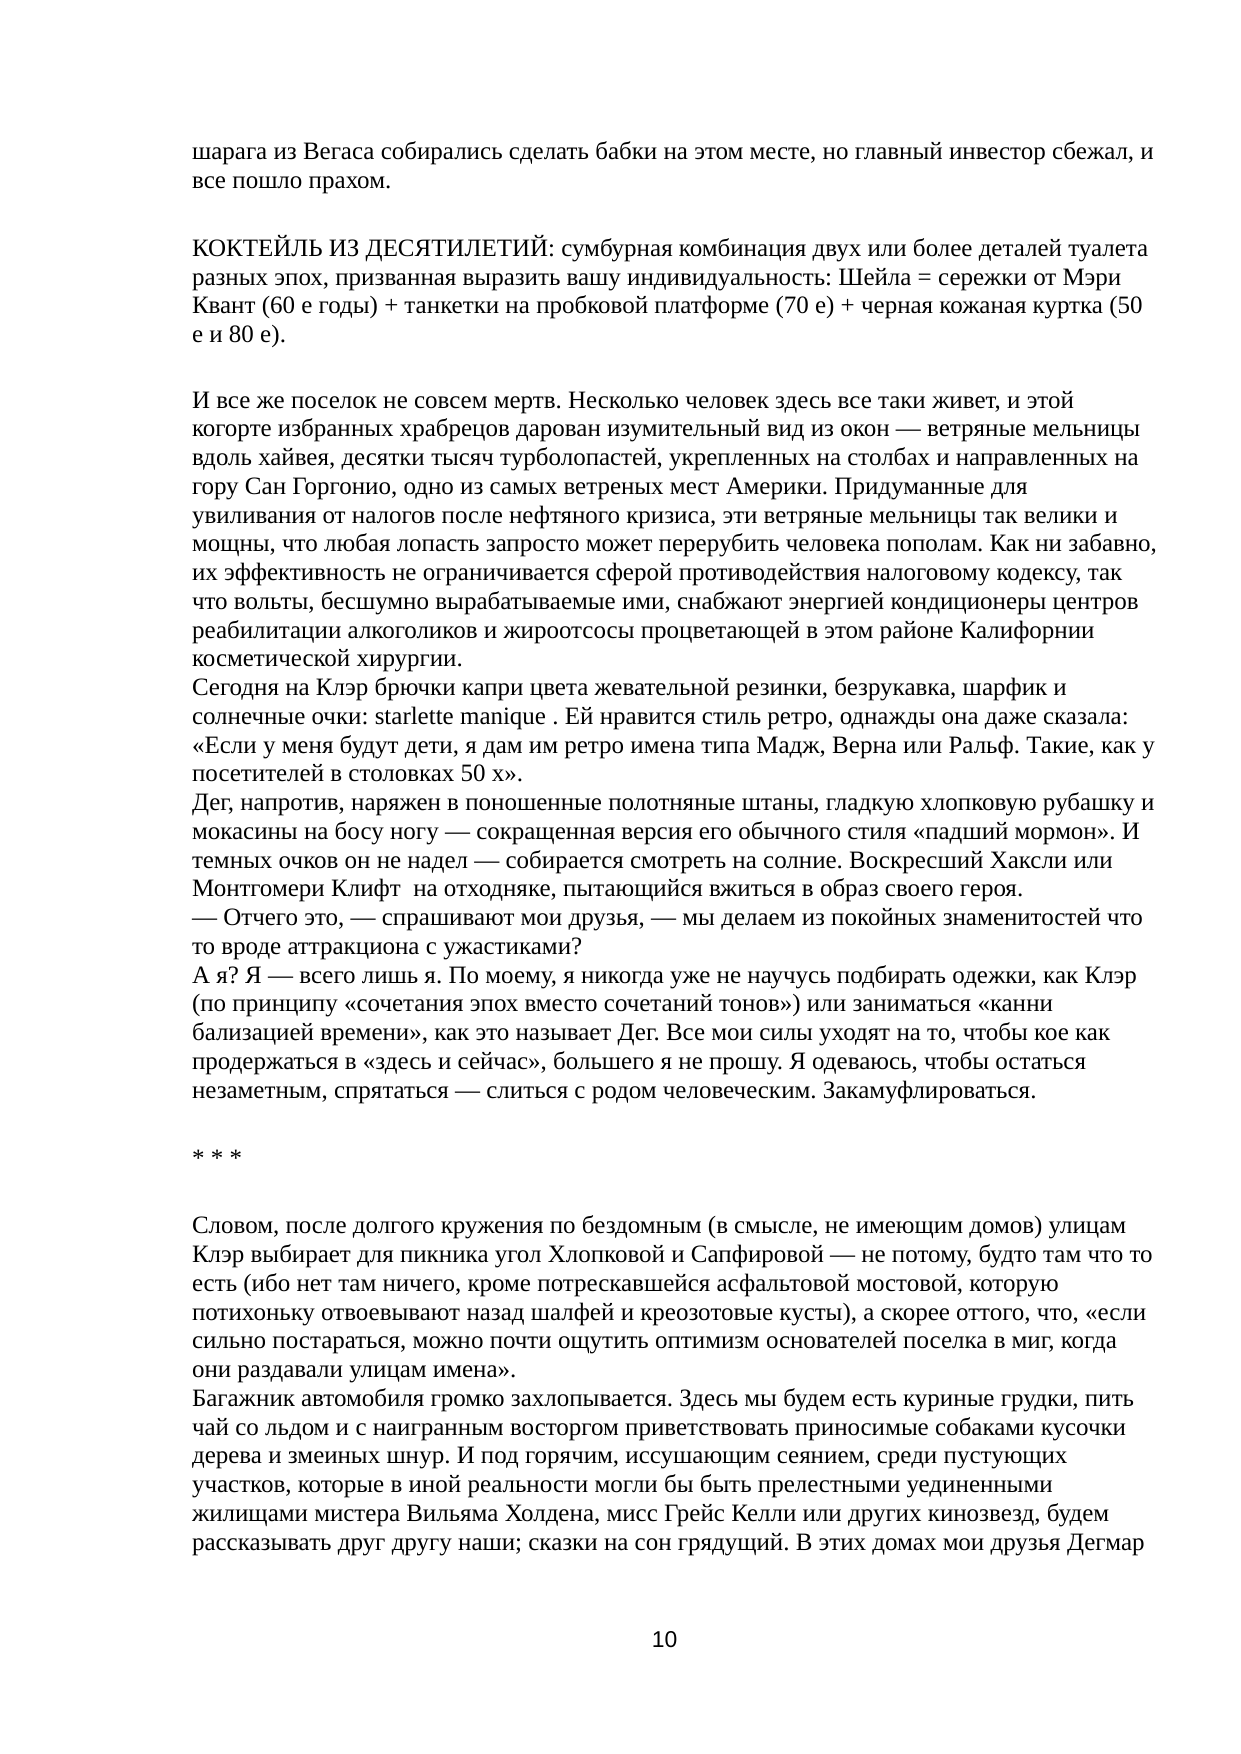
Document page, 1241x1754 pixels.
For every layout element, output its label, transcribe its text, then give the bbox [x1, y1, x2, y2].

table_header шарага из Вегаса собирались сделать бабки на этом месте, но главный инвестор сбежал, и все пошло прахом. КОКТЕЙЛЬ ИЗ ДЕСЯТИЛЕТИЙ: сумбурная комбинация двух или более деталей туалета разных эпох, призванная выразить вашу индивидуальность: Шейла = сережки от Мэри Квант (60 е годы) + танкетки на пробковой платформе (70 е) + черная кожаная куртка (50 е и 80 е). И все же поселок не совсем мертв. Несколько человек здесь все таки живет, и этой когорте избранных храбрецов дарован изумительный вид из окон — ветряные мельницы вдоль хайвея, десятки тысяч турболопастей, укрепленных на столбах и направленных на гору Сан Горгонио, одно из самых ветреных мест Америки. Придуманные для увиливания от налогов после нефтяного кризиса, эти ветряные мельницы так велики и мощны, что любая лопасть запросто может перерубить человека пополам. Как ни забавно, их эффективность не ограничивается сферой противодействия налоговому кодексу, так что вольты, бесшумно вырабатываемые ими, снабжают энергией кондиционеры центров реабилитации алкоголиков и жироотсосы процветающей в этом районе Калифорнии косметической хирургии. Сегодня на Клэр брючки капри цвета жевательной резинки, безрукавка, шарфик и солнечные очки: starlette manique . Ей нравится стиль ретро, однажды она даже сказала: «Если у меня будут дети, я дам им ретро имена типа Мадж, Верна или Ральф. Такие, как у посетителей в столовках 50 х». Дег, напротив, наряжен в поношенные полотняные штаны, гладкую хлопковую рубашку и мокасины на босу ногу — сокращенная версия его обычного стиля «падший мормон». И темных очков он не надел — собирается смотреть на солние. Воскресший Хаксли или Монтгомери Клифт на отходняке, пытающийся вжиться в образ своего героя. — Отчего это, — спрашивают мои друзья, — мы делаем из покойных знаменитостей что то вроде аттракциона с ужастиками? А я? Я — всего лишь я. По моему, я никогда уже не научусь подбирать одежки, как Клэр (по принципу «сочетания эпох вместо сочетаний тонов») или заниматься «канни бализацией времени», как это называет Дег. Все мои силы уходят на то, чтобы кое как продержаться в «здесь и сейчас», большего я не прошу. Я одеваюсь, чтобы остаться незаметным, спрятаться — слиться с родом человеческим. Закамуфлироваться. * * * Словом, после долгого кружения по бездомным (в смысле, не имеющим домов) улицам Клэр выбирает для пикника угол Хлопковой и Сапфировой — не потому, будто там что то есть (ибо нет там ничего, кроме потрескавшейся асфальтовой мостовой, которую потихоньку отвоевывают назад шалфей и креозотовые кусты), а скорее оттого, что, «если сильно постараться, можно почти ощутить оптимизм основателей поселка в миг, когда они раздавали улицам имена». Багажник автомобиля громко захлопывается. Здесь мы будем есть куриные грудки, пить чай со льдом и с наигранным восторгом приветствовать приносимые собаками кусочки дерева и змеиных шнур. И под горячим, иссушающим сеянием, среди пустующих участков, которые в иной реальности могли бы быть прелестными уединенными жилищами мистера Вильяма Холдена, мисс Грейс Келли или других кинозвезд, будем рассказывать друг другу наши; сказки на сон грядущий. В этих домах мои друзья Дегмар [184, 118, 1166, 1563]
